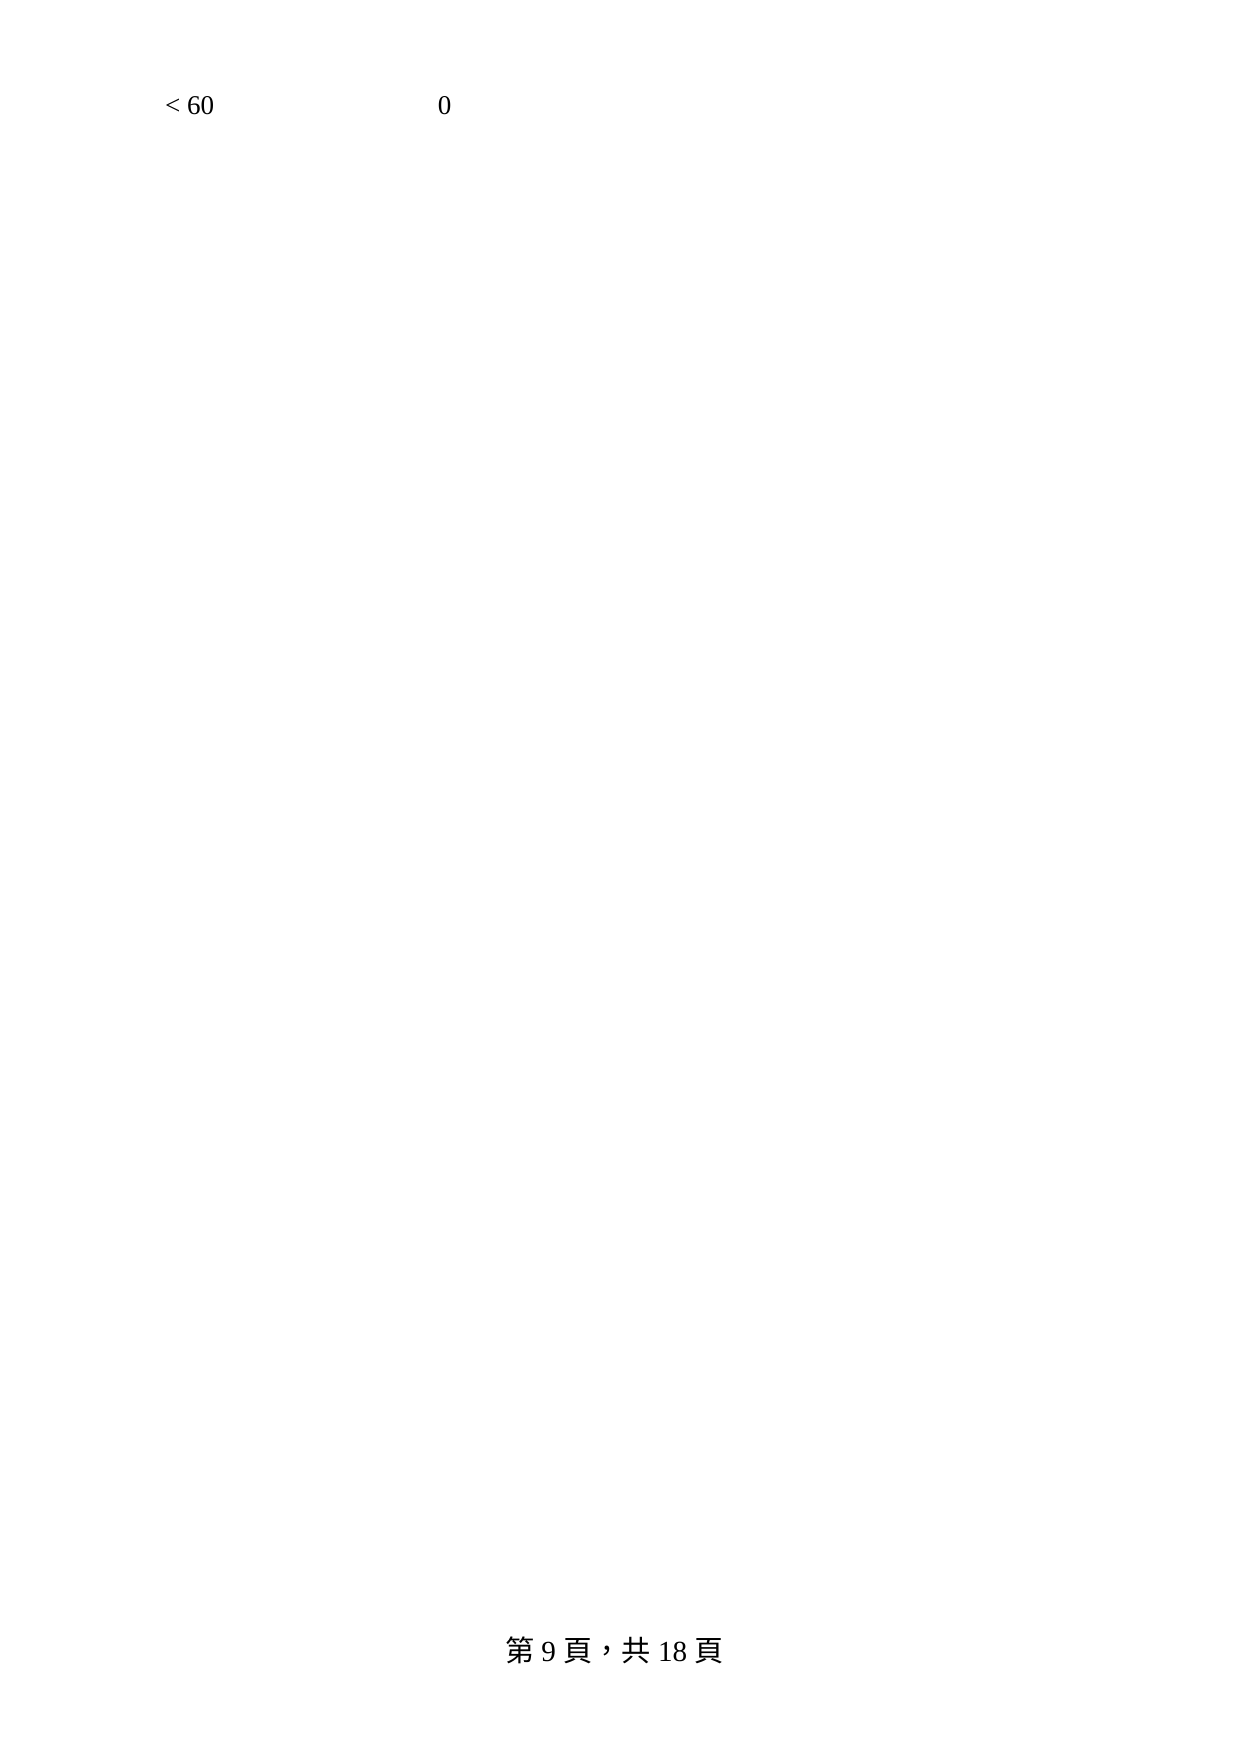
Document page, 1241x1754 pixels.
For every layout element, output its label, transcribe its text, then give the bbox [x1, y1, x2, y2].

text < 60 0 [124, 86, 1104, 124]
